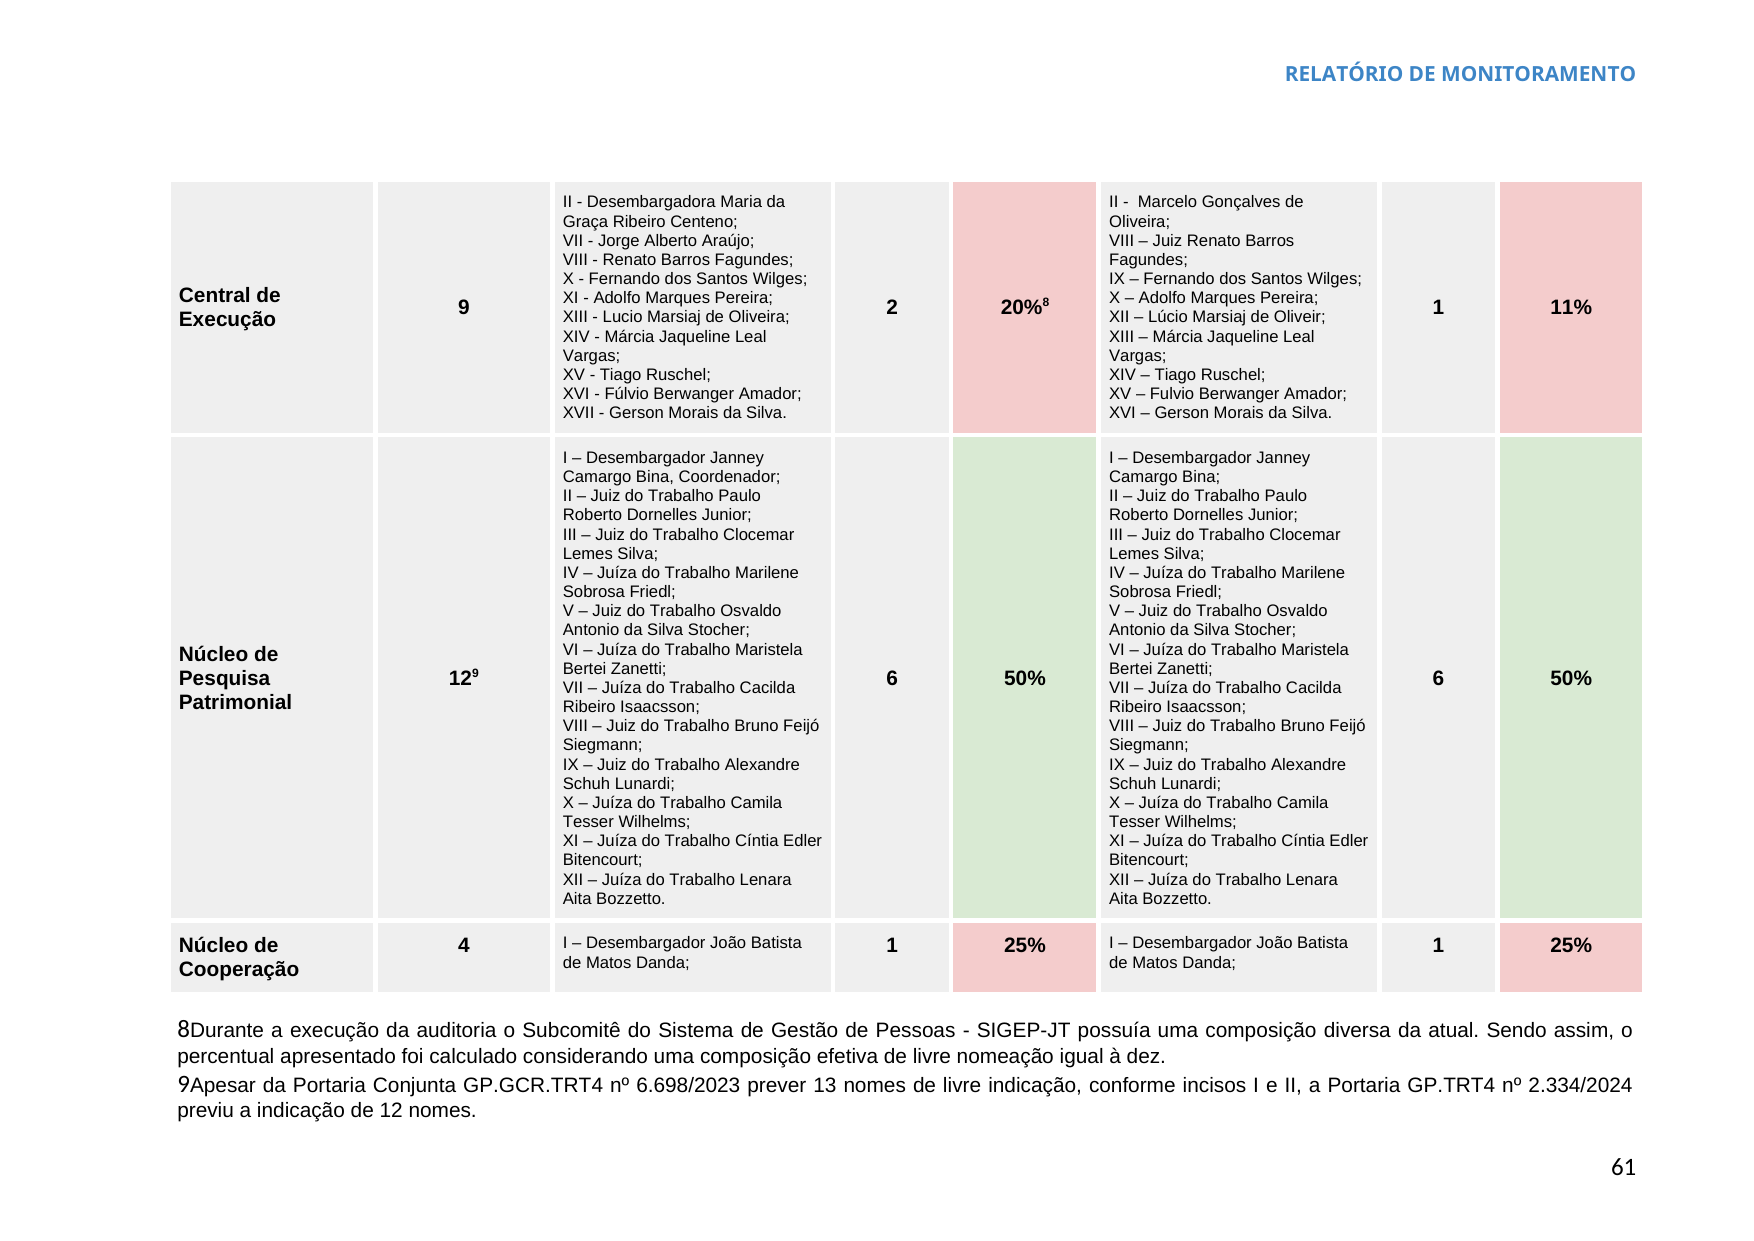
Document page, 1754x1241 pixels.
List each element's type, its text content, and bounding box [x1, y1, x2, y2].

table_cell Núcleo de Pesquisa Patrimonial [171, 437, 373, 918]
table_cell 12 [378, 437, 550, 918]
table_cell 2 [835, 182, 949, 433]
table_cell I – Desembargador João Batista de Matos Danda; [1101, 923, 1377, 992]
table_cell I – Desembargador Janney Camargo Bina; II – Juiz do Trabalho Paulo Roberto Dornelles Junior; III – Juiz do Trabalho Clocemar Lemes Silva; IV – Juíza do Trabalho Marilene Sobrosa Friedl; V – Juiz do Trabalho Osvaldo Antonio da Silva Stocher; VI – Juíza do Trabalho Maristela Bertei Zanetti; VII – Juíza do Trabalho Cacilda Ribeiro Isaacsson; VIII – Juiz do Trabalho Bruno Feijó Siegmann; IX – Juiz do Trabalho Alexandre Schuh Lunardi; X – Juíza do Trabalho Camila Tesser Wilhelms; XI – Juíza do Trabalho Cíntia Edler Bitencourt; XII – Juíza do Trabalho Lenara Aita Bozzetto. [1101, 437, 1377, 918]
table_cell 4 [378, 923, 550, 992]
table_cell 11% [1500, 182, 1642, 433]
table_cell II - Desembargadora Maria da Graça Ribeiro Centeno; VII - Jorge Alberto Araújo; VIII - Renato Barros Fagundes; X - Fernando dos Santos Wilges; XI - Adolfo Marques Pereira; XIII - Lucio Marsiaj de Oliveira; XIV - Márcia Jaqueline Leal Vargas; XV - Tiago Ruschel; XVI - Fúlvio Berwanger Amador; XVII - Gerson Morais da Silva. [555, 182, 831, 433]
table_cell 20% [953, 182, 1096, 433]
table_cell 50% [953, 437, 1096, 918]
table_cell Central de Execução [171, 182, 373, 433]
table_cell 25% [1500, 923, 1642, 992]
table_cell Núcleo de Cooperação [171, 923, 373, 992]
table_cell I – Desembargador João Batista de Matos Danda; [555, 923, 831, 992]
table_cell I – Desembargador Janney Camargo Bina, Coordenador; II – Juiz do Trabalho Paulo Roberto Dornelles Junior; III – Juiz do Trabalho Clocemar Lemes Silva; IV – Juíza do Trabalho Marilene Sobrosa Friedl; V – Juiz do Trabalho Osvaldo Antonio da Silva Stocher; VI – Juíza do Trabalho Maristela Bertei Zanetti; VII – Juíza do Trabalho Cacilda Ribeiro Isaacsson; VIII – Juiz do Trabalho Bruno Feijó Siegmann; IX – Juiz do Trabalho Alexandre Schuh Lunardi; X – Juíza do Trabalho Camila Tesser Wilhelms; XI – Juíza do Trabalho Cíntia Edler Bitencourt; XII – Juíza do Trabalho Lenara Aita Bozzetto. [555, 437, 831, 918]
table_cell 1 [835, 923, 949, 992]
table_cell 1 [1382, 182, 1495, 433]
table_cell II - Marcelo Gonçalves de Oliveira; VIII – Juiz Renato Barros Fagundes; IX – Fernando dos Santos Wilges; X – Adolfo Marques Pereira; XII – Lúcio Marsiaj de Oliveir; XIII – Márcia Jaqueline Leal Vargas; XIV – Tiago Ruschel; XV – Fulvio Berwanger Amador; XVI – Gerson Morais da Silva. [1101, 182, 1377, 433]
table_cell 25% [953, 923, 1096, 992]
table_cell 50% [1500, 437, 1642, 918]
table_cell 6 [835, 437, 949, 918]
table_cell 1 [1382, 923, 1495, 992]
table_cell 6 [1382, 437, 1495, 918]
table_cell 9 [378, 182, 550, 433]
